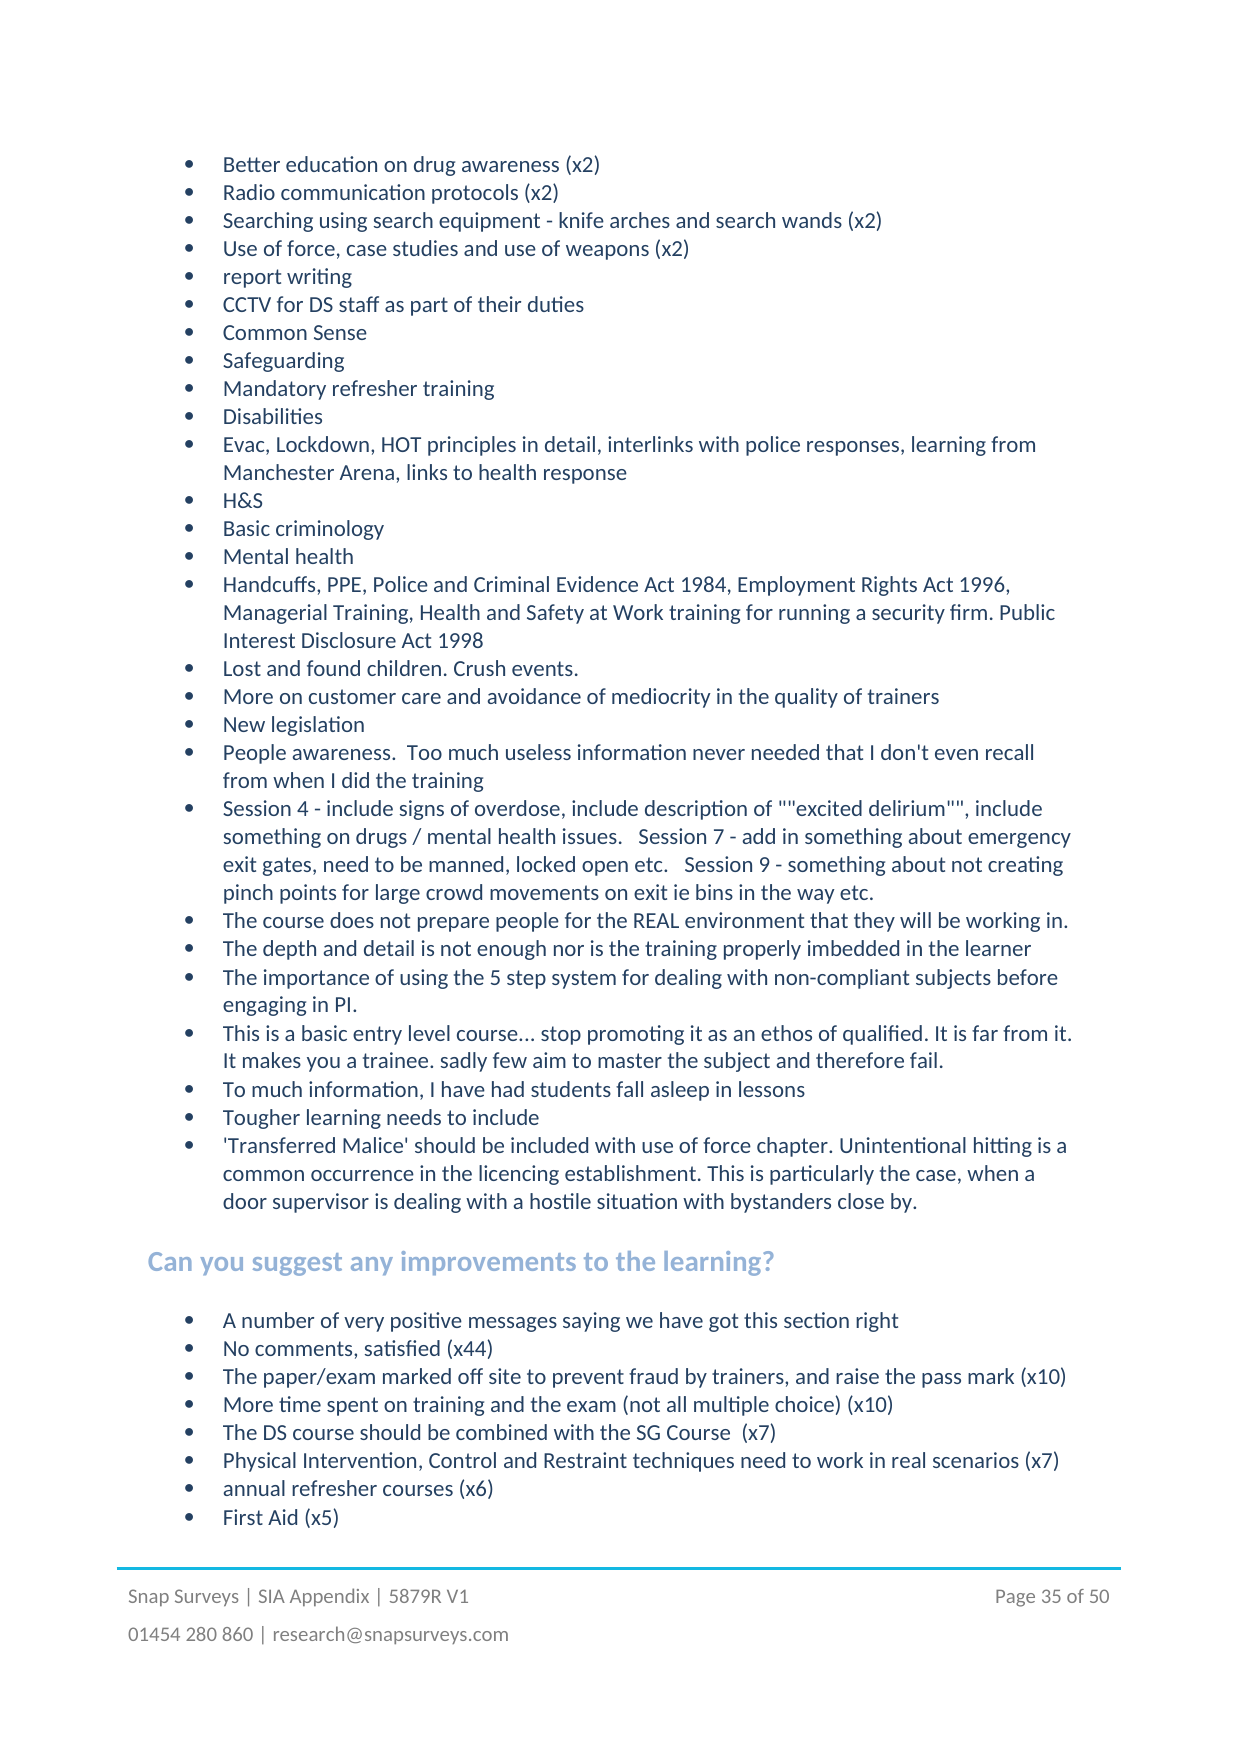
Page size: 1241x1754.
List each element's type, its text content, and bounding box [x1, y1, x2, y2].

list Physical Intervention, Control and Restraint techniques need to work in real scenarios (x7) [185, 1447, 1078, 1474]
list Use of force, case studies and use of weapons (x2) [185, 234, 1078, 262]
list Searching using search equipment - knife arches and search wands (x2) [185, 206, 1078, 234]
list People awareness. Too much useless information never needed that I don't even recall from when I did the training [185, 738, 1078, 794]
list Mental health [185, 542, 1078, 570]
list Mandatory refresher training [185, 374, 1078, 402]
list More time spent on training and the exam (not all multiple choice) (x10) [185, 1391, 1078, 1418]
text Can you suggest any improvements to the learning? [148, 1243, 1078, 1278]
list First Aid (x5) [185, 1503, 1078, 1531]
list To much information, I have had students fall asleep in lessons [185, 1075, 1078, 1103]
list More on customer care and avoidance of mediocrity in the quality of trainers [185, 682, 1078, 710]
list The paper/exam marked off site to prevent fraud by trainers, and raise the pass mark (x10) [185, 1362, 1078, 1391]
list 'Transferred Malice' should be included with use of force chapter. Unintentional hitting is a common occurrence in the licencing establishment. This is particularly the case, when a door supervisor is dealing with a hostile situation with bystanders close by. [185, 1131, 1078, 1215]
list Basic criminology [185, 514, 1078, 542]
list CCTV for DS staff as part of their duties [185, 290, 1078, 318]
list Better education on drug awareness (x2) [185, 150, 1078, 178]
list Session 4 - include signs of overdose, include description of ""excited delirium"", include something on drugs / mental health issues. Session 7 - add in something about emergency exit gates, need to be manned, locked open etc. Session 9 - something about not creating pinch points for large crowd movements on exit ie bins in the way etc. [185, 794, 1078, 907]
list New legislation [185, 710, 1078, 738]
list H&S [185, 486, 1078, 514]
list No comments, satisfied (x44) [185, 1334, 1078, 1362]
list annual refresher courses (x6) [185, 1474, 1078, 1503]
list Safeguarding [185, 346, 1078, 374]
list Tougher learning needs to include [185, 1103, 1078, 1131]
list The course does not prepare people for the REAL environment that they will be working in. [185, 907, 1078, 934]
list Radio communication protocols (x2) [185, 178, 1078, 206]
list The depth and detail is not enough nor is the training properly imbedded in the learner [185, 934, 1078, 963]
list This is a basic entry level course... stop promoting it as an ethos of qualified. It is far from it. It makes you a trainee. sadly few aim to master the subject and therefore fail. [185, 1019, 1078, 1075]
list Lost and found children. Crush events. [185, 654, 1078, 682]
list Common Sense [185, 318, 1078, 346]
list report writing [185, 262, 1078, 290]
list Handcuffs, PPE, Police and Criminal Evidence Act 1984, Employment Rights Act 1996, Managerial Training, Health and Safety at Work training for running a security firm. Public Interest Disclosure Act 1998 [185, 570, 1078, 654]
list The importance of using the 5 step system for dealing with non-compliant subjects before engaging in PI. [185, 963, 1078, 1019]
list Disabilities [185, 402, 1078, 430]
list A number of very positive messages saying we have got this section right [185, 1306, 1078, 1334]
list The DS course should be combined with the SG Course (x7) [185, 1418, 1078, 1447]
list Evac, Lockdown, HOT principles in detail, interlinks with police responses, learning from Manchester Arena, links to health response [185, 430, 1078, 486]
